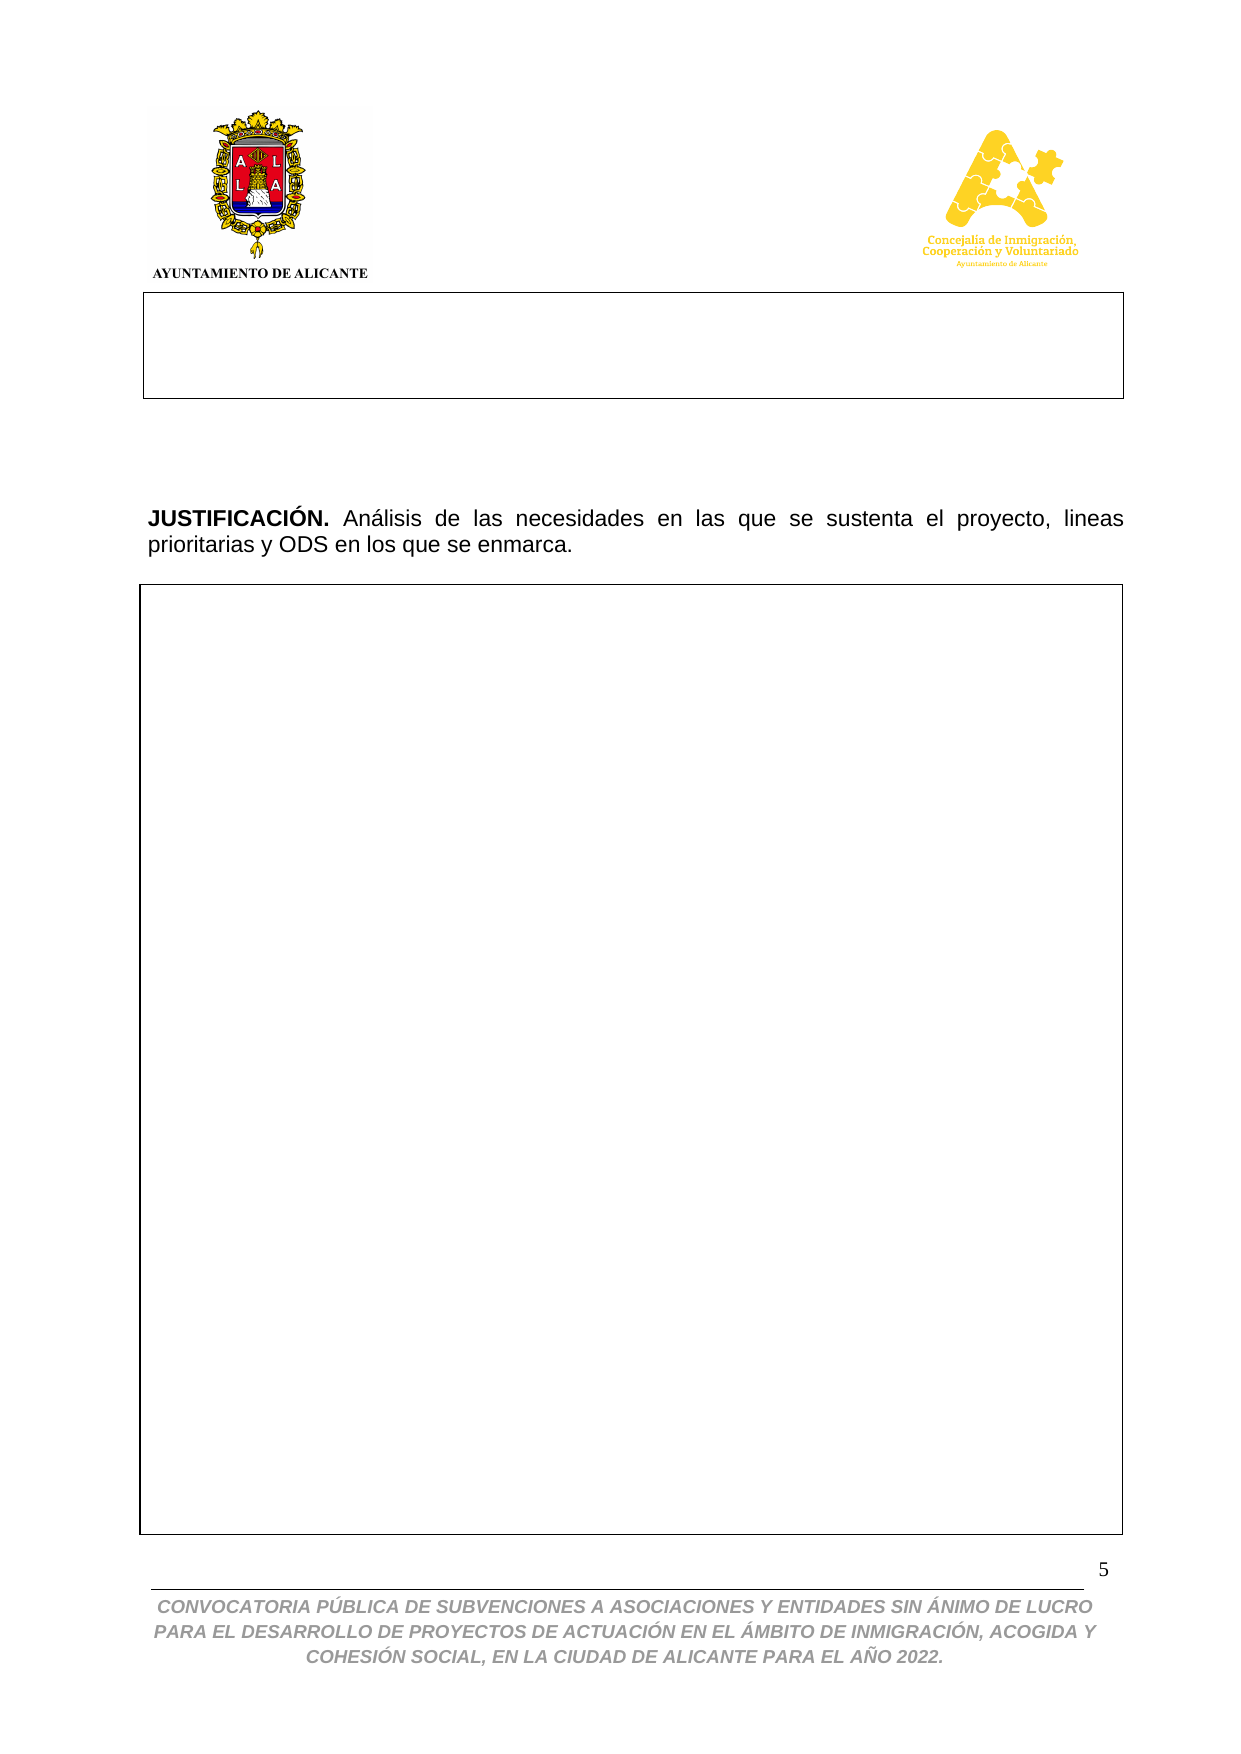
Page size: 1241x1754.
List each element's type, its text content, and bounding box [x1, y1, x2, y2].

table_header [144, 293, 1123, 398]
text JUSTIFICACIÓN. Análisis de las necesidades en las que se sustenta el proyecto, lineas prioritarias y ODS en los que se enmarca. [148, 504, 1125, 557]
picture [905, 108, 1099, 292]
picture [146, 106, 373, 283]
table_header [141, 585, 1122, 1533]
